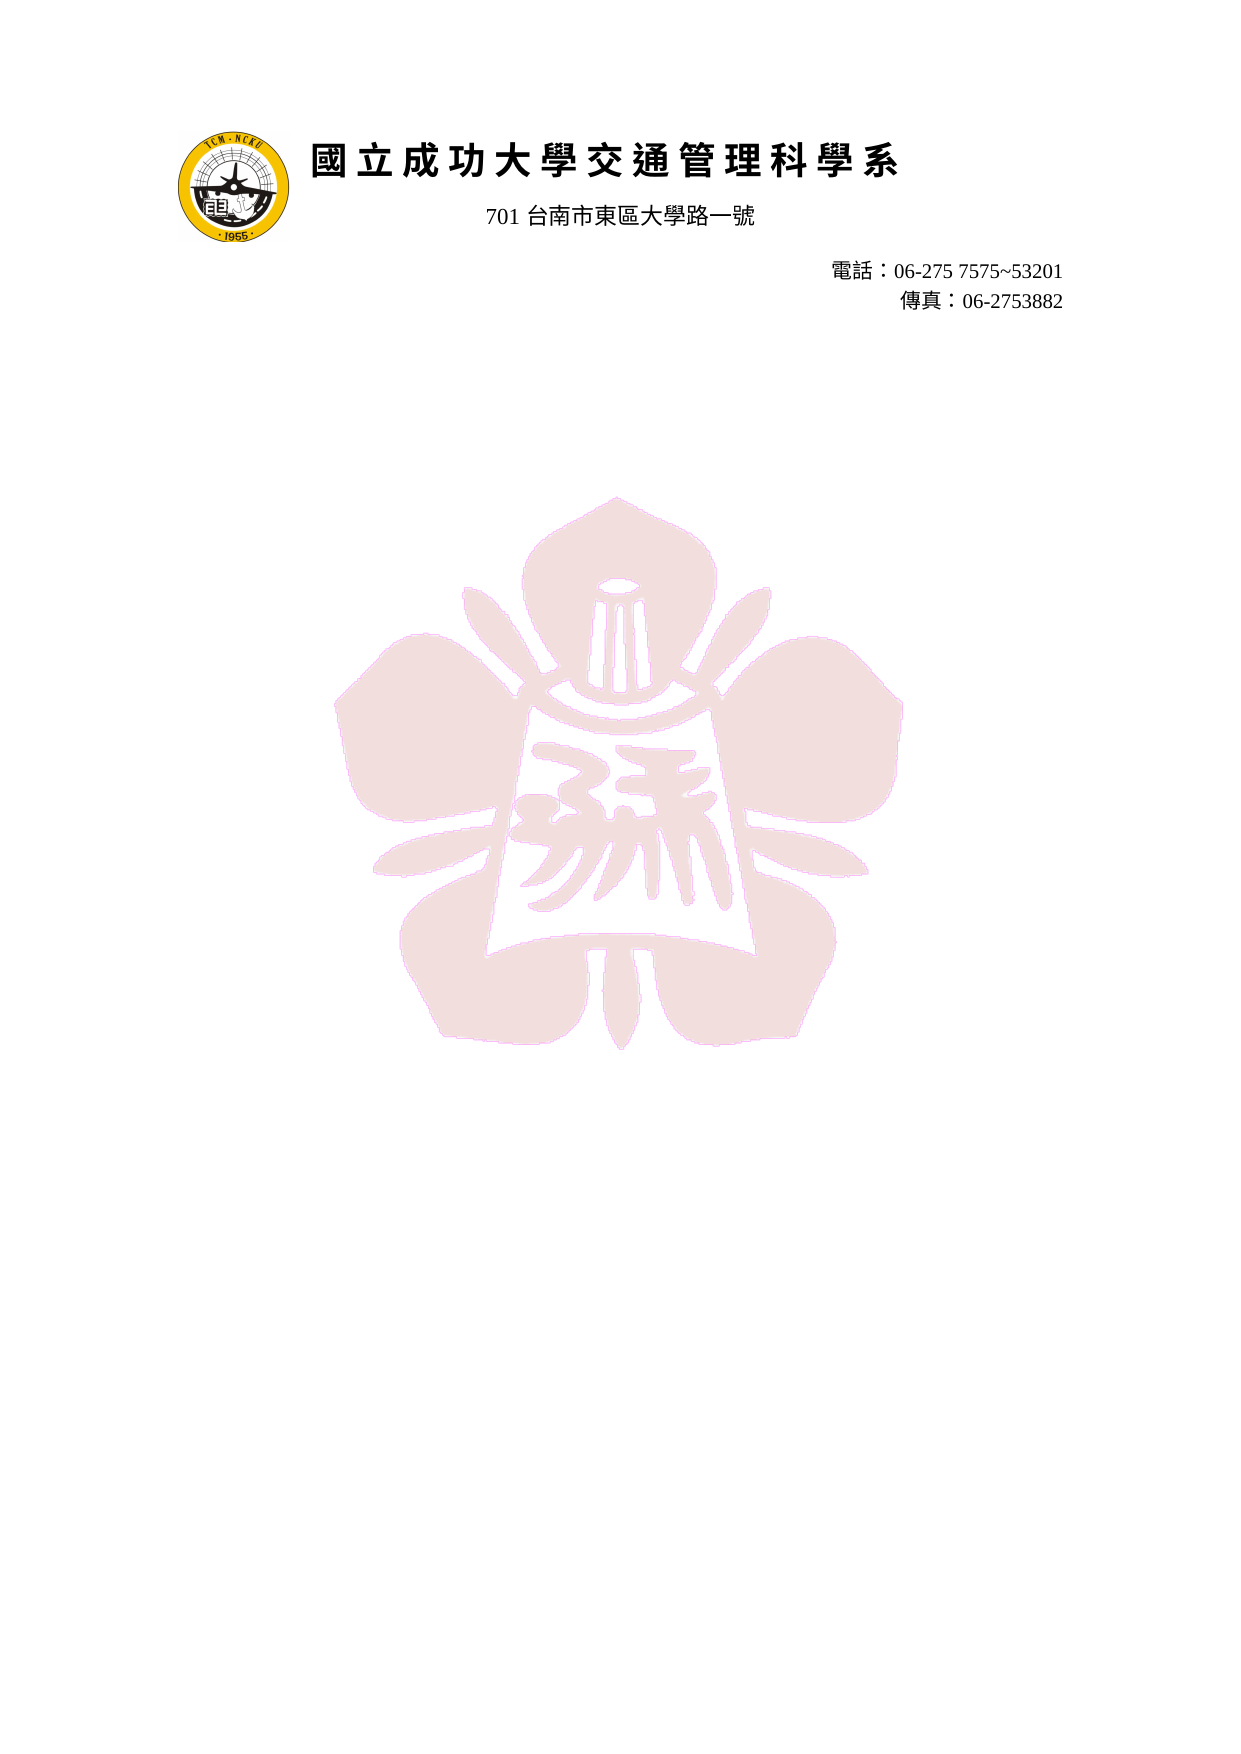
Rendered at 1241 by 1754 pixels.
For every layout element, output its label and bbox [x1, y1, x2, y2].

picture [308, 491, 934, 1059]
picture [177, 131, 290, 243]
